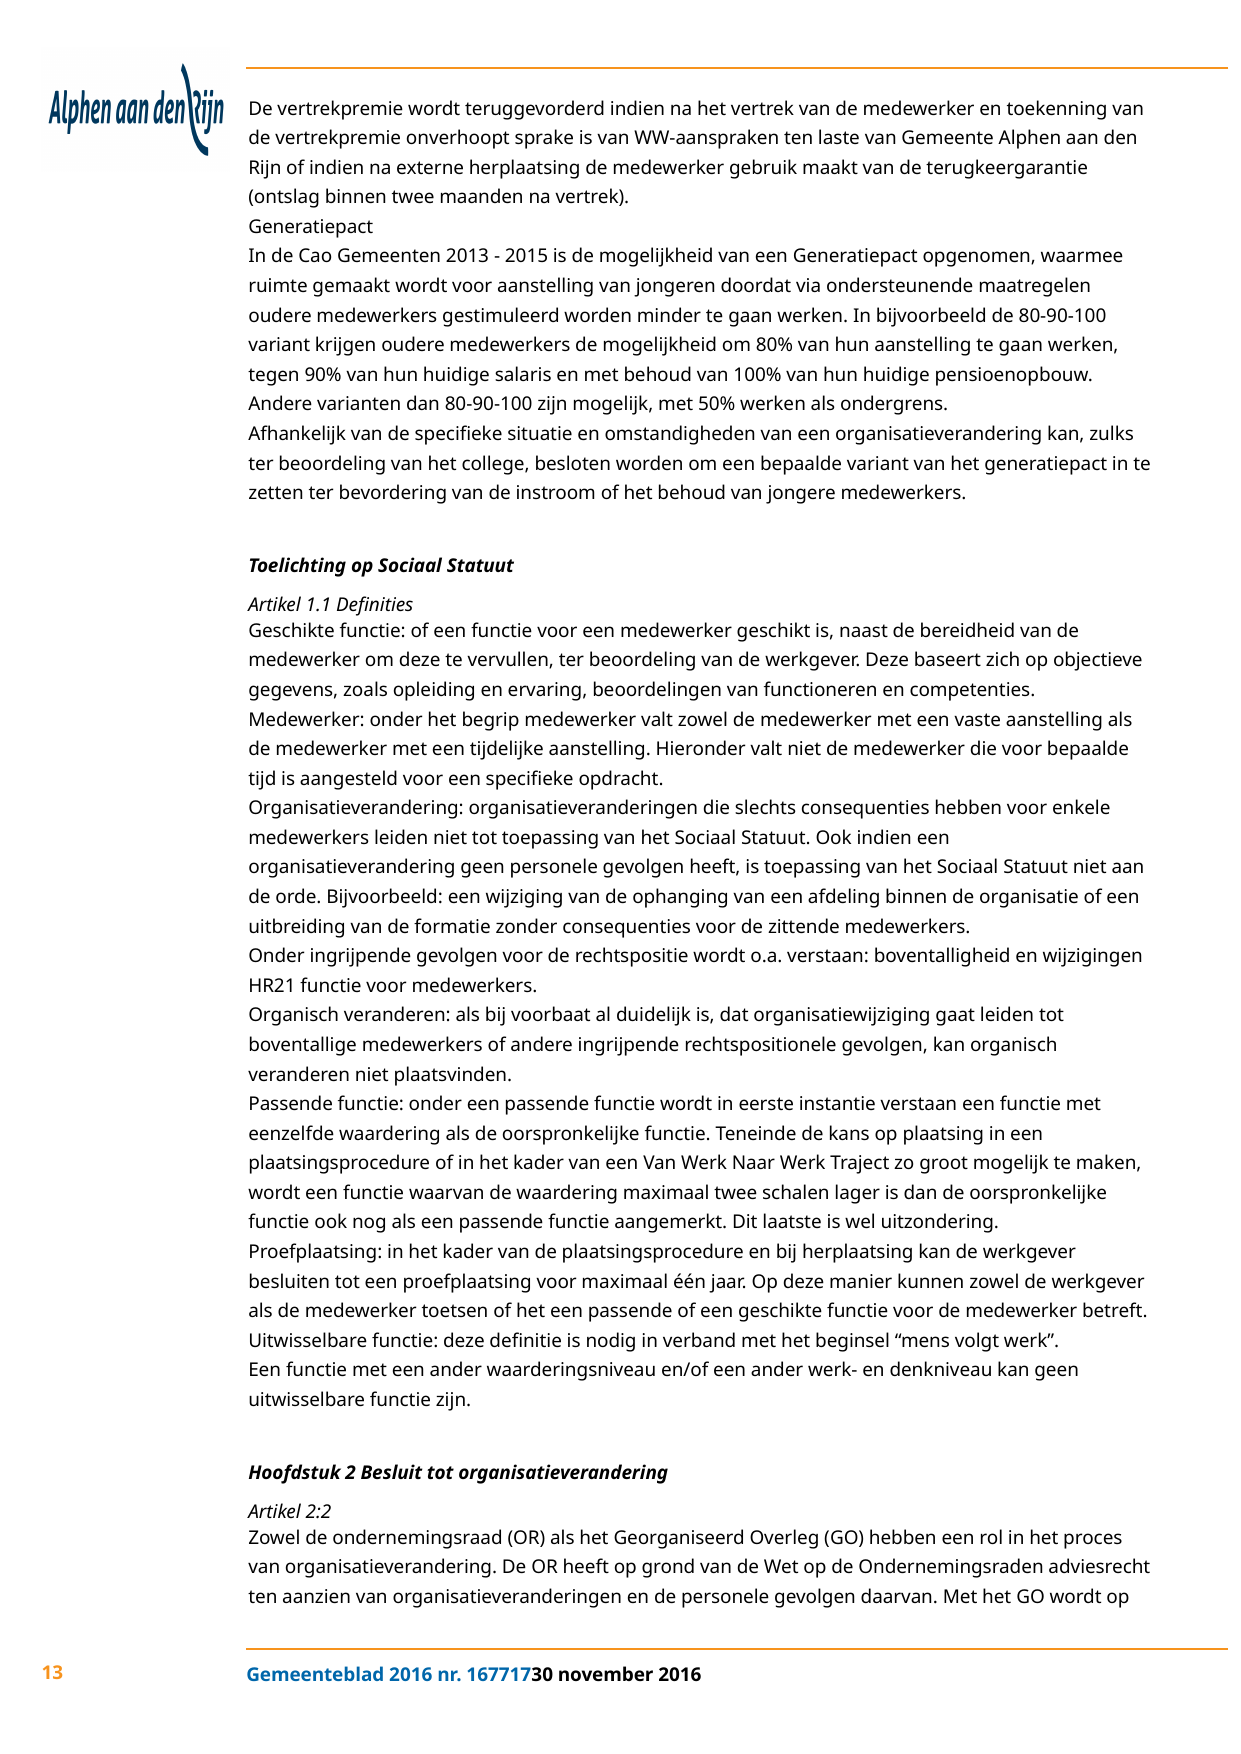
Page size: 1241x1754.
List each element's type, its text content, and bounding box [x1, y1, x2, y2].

text Geschikte functie: of een functie voor een medewerker geschikt is, naast de bereidheid van de medewerker om deze te vervullen, ter beoordeling van de werkgever. Deze baseert zich op objectieve gegevens, zoals opleiding en ervaring, beoordelingen van functioneren en competenties. [248, 617, 1152, 702]
text Hoofdstuk 2 Besluit tot organisatieverandering [248, 1459, 1152, 1485]
text Afhankelijk van de specifieke situatie en omstandigheden van een organisatieverandering kan, zulks ter beoordeling van het college, besloten worden om een bepaalde variant van het generatiepact in te zetten ter bevordering van de instroom of het behoud van jongere medewerkers. [248, 420, 1152, 505]
text Toelichting op Sociaal Statuut [248, 552, 1152, 578]
text Uitwisselbare functie: deze definitie is nodig in verband met het beginsel “mens volgt werk”. [248, 1327, 1152, 1353]
text Artikel 1.1 Definities [248, 591, 1152, 617]
text Generatiepact [248, 213, 1152, 239]
text Proefplaatsing: in het kader van de plaatsingsprocedure en bij herplaatsing kan de werkgever besluiten tot een proefplaatsing voor maximaal één jaar. Op deze manier kunnen zowel de werkgever als de medewerker toetsen of het een passende of een geschikte functie voor de medewerker betreft. [248, 1238, 1152, 1323]
text Onder ingrijpende gevolgen voor de rechtspositie wordt o.a. verstaan: boventalligheid en wijzigingen HR21 functie voor medewerkers. [248, 942, 1152, 998]
text Organisatieverandering: organisatieveranderingen die slechts consequenties hebben voor enkele medewerkers leiden niet tot toepassing van het Sociaal Statuut. Ook indien een organisatieverandering geen personele gevolgen heeft, is toepassing van het Sociaal Statuut niet aan de orde. Bijvoorbeeld: een wijziging van de ophanging van een afdeling binnen de organisatie of een uitbreiding van de formatie zonder consequenties voor de zittende medewerkers. [248, 794, 1152, 939]
text Een functie met een ander waarderingsniveau en/of een ander werk- en denkniveau kan geen uitwisselbare functie zijn. [248, 1357, 1152, 1412]
picture [41, 47, 231, 172]
text Organisch veranderen: als bij voorbaat al duidelijk is, dat organisatiewijziging gaat leiden tot boventallige medewerkers of andere ingrijpende rechtspositionele gevolgen, kan organisch veranderen niet plaatsvinden. [248, 1002, 1152, 1087]
text Artikel 2:2 [248, 1498, 1152, 1524]
text In de Cao Gemeenten 2013 - 2015 is de mogelijkheid van een Generatiepact opgenomen, waarmee ruimte gemaakt wordt voor aanstelling van jongeren doordat via ondersteunende maatregelen oudere medewerkers gestimuleerd worden minder te gaan werken. In bijvoorbeeld de 80-90-100 variant krijgen oudere medewerkers de mogelijkheid om 80% van hun aanstelling te gaan werken, tegen 90% van hun huidige salaris en met behoud van 100% van hun huidige pensioenopbouw. Andere varianten dan 80-90-100 zijn mogelijk, met 50% werken als ondergrens. [248, 243, 1152, 416]
text Medewerker: onder het begrip medewerker valt zowel de medewerker met een vaste aanstelling als de medewerker met een tijdelijke aanstelling. Hieronder valt niet de medewerker die voor bepaalde tijd is aangesteld voor een specifieke opdracht. [248, 706, 1152, 791]
text Zowel de ondernemingsraad (OR) als het Georganiseerd Overleg (GO) hebben een rol in het proces van organisatieverandering. De OR heeft op grond van de Wet op de Ondernemingsraden adviesrecht ten aanzien van organisatieveranderingen en de personele gevolgen daarvan. Met het GO wordt op [248, 1524, 1152, 1609]
text De vertrekpremie wordt teruggevorderd indien na het vertrek van de medewerker en toekenning van de vertrekpremie onverhoopt sprake is van WW-aanspraken ten laste van Gemeente Alphen aan den Rijn of indien na externe herplaatsing de medewerker gebruik maakt van de terugkeergarantie (ontslag binnen twee maanden na vertrek). [248, 95, 1152, 209]
text Passende functie: onder een passende functie wordt in eerste instantie verstaan een functie met eenzelfde waardering als de oorspronkelijke functie. Teneinde de kans op plaatsing in een plaatsingsprocedure of in het kader van een Van Werk Naar Werk Traject zo groot mogelijk te maken, wordt een functie waarvan de waardering maximaal twee schalen lager is dan de oorspronkelijke functie ook nog als een passende functie aangemerkt. Dit laatste is wel uitzondering. [248, 1090, 1152, 1234]
